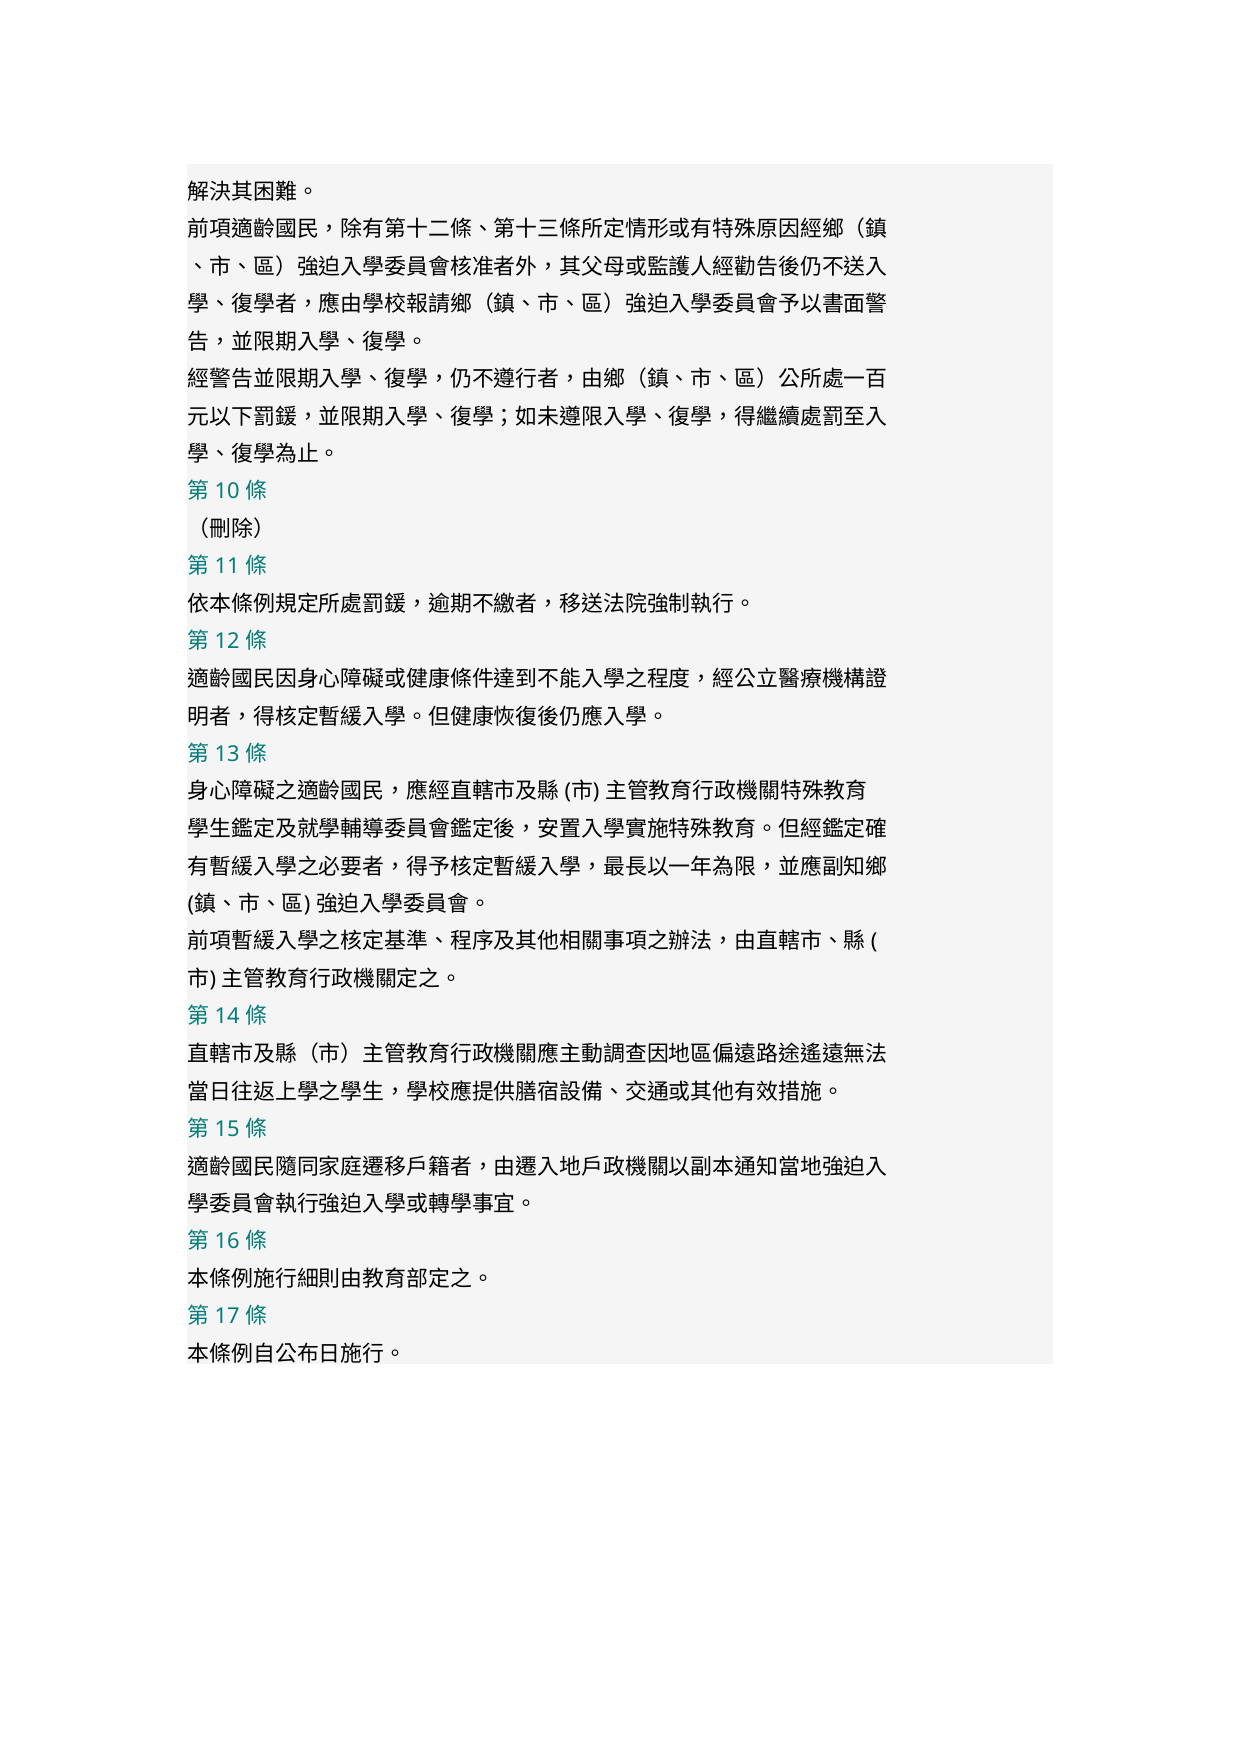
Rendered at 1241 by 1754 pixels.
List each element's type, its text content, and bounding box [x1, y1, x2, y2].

text 第 13 條 [187, 727, 1053, 764]
text 身心障礙之適齡國民，應經直轄市及縣 (市) 主管教育行政機關特殊教育 學生鑑定及就學輔導委員會鑑定後，安置入學實施特殊教育。但經鑑定確 有暫緩入學之必要者，得予核定暫緩入學，最長以一年為限，並應副知鄉 (鎮、市、區) 強迫入學委員會。 前項暫緩入學之核定基準、程序及其他相關事項之辦法，由直轄市、縣 ( 市) 主管教育行政機關定之。 [187, 764, 1053, 989]
text 適齡國民因身心障礙或健康條件達到不能入學之程度，經公立醫療機構證 明者，得核定暫緩入學。但健康恢復後仍應入學。 [187, 652, 1053, 727]
text 本條例施行細則由教育部定之。 [187, 1252, 1053, 1289]
text 第 10 條 [187, 464, 1053, 502]
text 第 15 條 [187, 1102, 1053, 1139]
text 第 17 條 [187, 1289, 1053, 1327]
text 本條例自公布日施行。 [187, 1327, 1053, 1364]
text （刪除） [187, 502, 1053, 539]
text 直轄市及縣（市）主管教育行政機關應主動調查因地區偏遠路途遙遠無法 當日往返上學之學生，學校應提供膳宿設備、交通或其他有效措施。 [187, 1027, 1053, 1102]
text 第 16 條 [187, 1214, 1053, 1252]
text 第 11 條 [187, 539, 1053, 577]
text 第 12 條 [187, 614, 1053, 652]
text 依本條例規定所處罰鍰，逾期不繳者，移送法院強制執行。 [187, 577, 1053, 614]
text 適齡國民隨同家庭遷移戶籍者，由遷入地戶政機關以副本通知當地強迫入 學委員會執行強迫入學或轉學事宜。 [187, 1139, 1053, 1214]
text 解決其困難。 前項適齡國民，除有第十二條、第十三條所定情形或有特殊原因經鄉（鎮 、市、區）強迫入學委員會核准者外，其父母或監護人經勸告後仍不送入 學、復學者，應由學校報請鄉（鎮、市、區）強迫入學委員會予以書面警 告，並限期入學、復學。 經警告並限期入學、復學，仍不遵行者，由鄉（鎮、市、區）公所處一百 元以下罰鍰，並限期入學、復學；如未遵限入學、復學，得繼續處罰至入 學、復學為止。 [187, 164, 1053, 464]
text 第 14 條 [187, 989, 1053, 1027]
